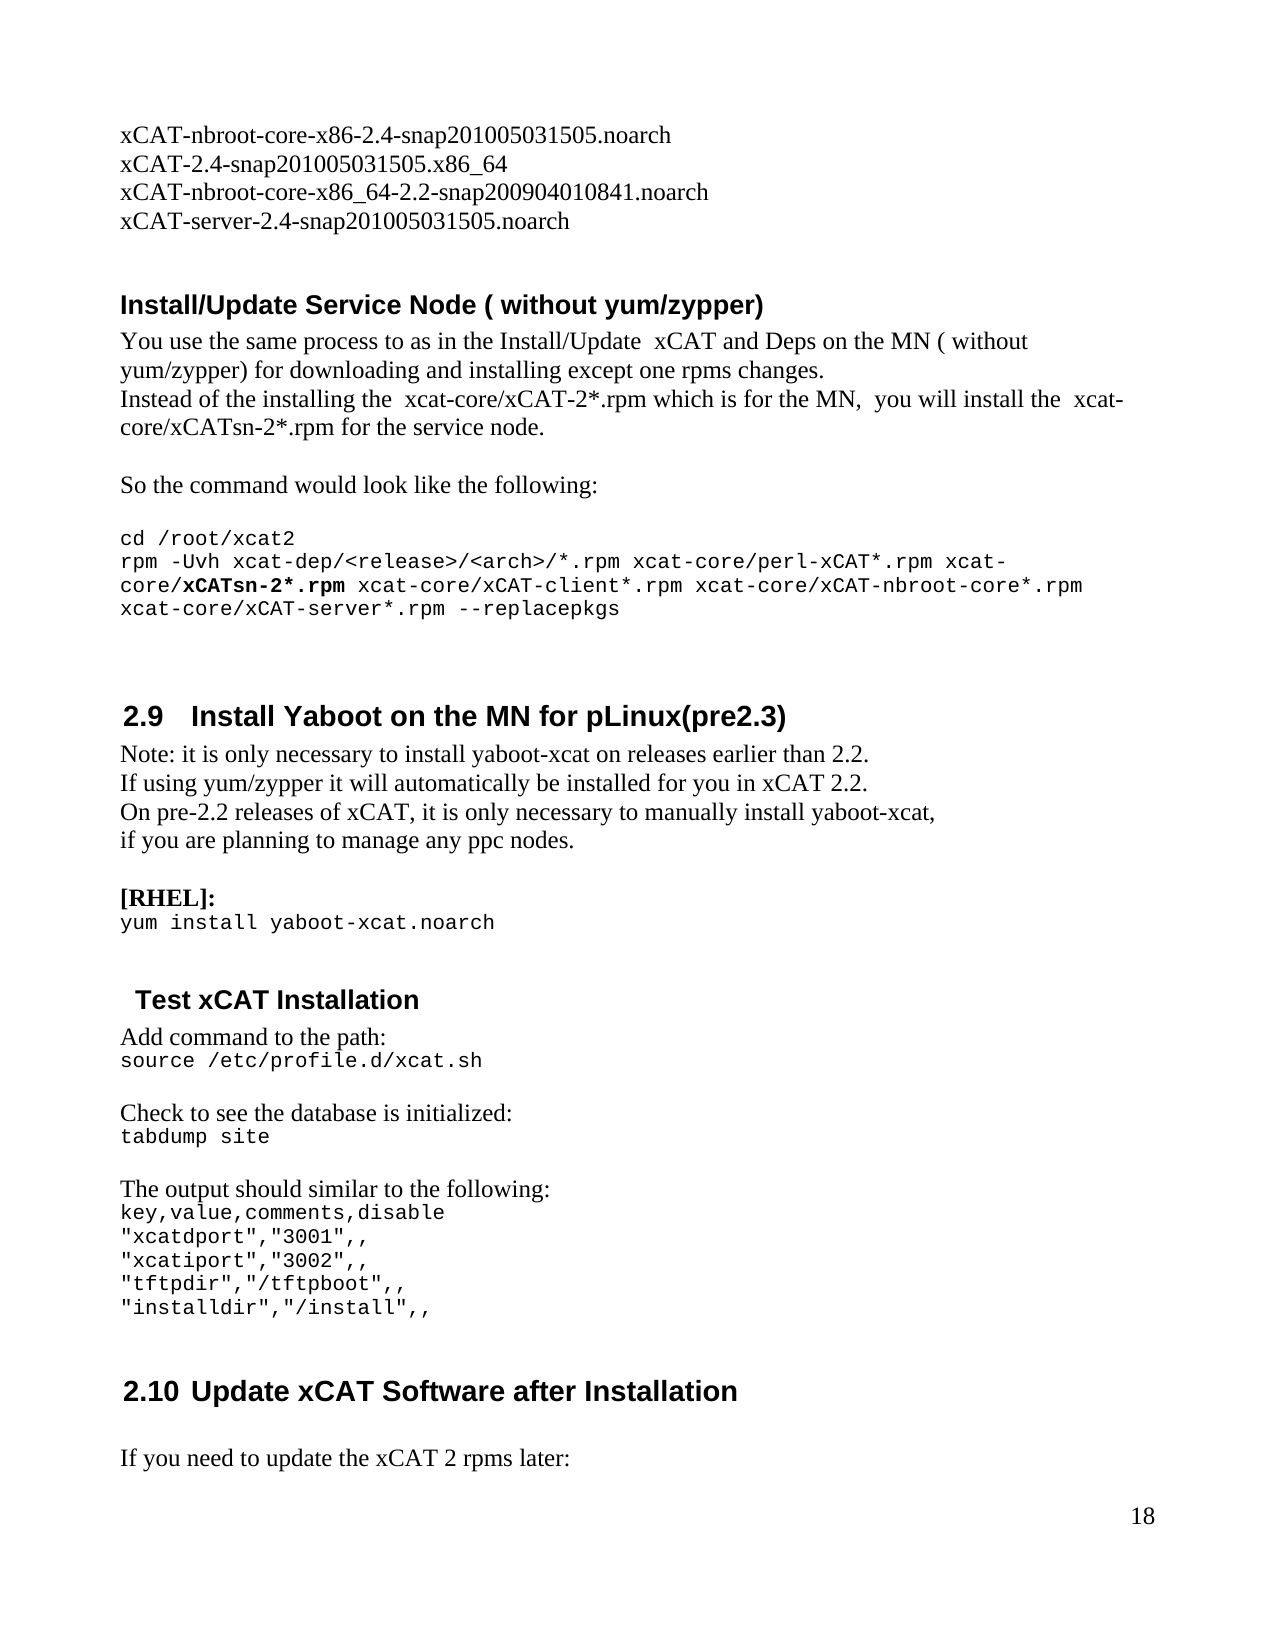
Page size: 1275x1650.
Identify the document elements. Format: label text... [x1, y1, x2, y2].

text "tftpdir","/tftpboot",, [120, 1273, 1155, 1297]
text rpm -Uvh xcat-dep/<release>/<arch>/*.rpm xcat-core/perl-xCAT*.rpm xcat-core/xCATsn-2*.rpm xcat-core/xCAT-client*.rpm xcat-core/xCAT-nbroot-core*.rpm xcat-core/xCAT-server*.rpm --replacepkgs [120, 551, 1155, 622]
text The output should similar to the following: [120, 1174, 1155, 1202]
text Add command to the path: [120, 1022, 1155, 1050]
subtitle Update xCAT Software after Installation [123, 1374, 1155, 1408]
text if you are planning to manage any ppc nodes. [120, 826, 1155, 854]
text tabdump site [120, 1126, 1155, 1150]
text If you need to update the xCAT 2 rpms later: [120, 1443, 1155, 1472]
text yum install yaboot-xcat.noarch [120, 912, 1155, 935]
subtitle Test xCAT Installation [120, 984, 1155, 1015]
text "installdir","/install",, [120, 1297, 1155, 1321]
text "xcatdport","3001",, [120, 1226, 1155, 1250]
text If using yum/zypper it will automatically be installed for you in xCAT 2.2. [120, 768, 1155, 797]
text source /etc/profile.d/xcat.sh [120, 1050, 1155, 1074]
text Note: it is only necessary to install yaboot-xcat on releases earlier than 2.2. [120, 739, 1155, 768]
text key,value,comments,disable [120, 1202, 1155, 1226]
text You use the same process to as in the Install/Update xCAT and Deps on the MN ( without yum/zypper) for downloading and installing except one rpms changes. [120, 326, 1155, 384]
subtitle Install Yaboot on the MN for pLinux(pre2.3) [123, 699, 1155, 733]
text xCAT-nbroot-core-x86-2.4-snap201005031505.noarch [120, 120, 1155, 149]
text On pre-2.2 releases of xCAT, it is only necessary to manually install yaboot-xcat, [120, 797, 1155, 826]
text xCAT-server-2.4-snap201005031505.noarch [120, 206, 1155, 235]
text So the command would look like the following: [120, 470, 1155, 499]
text Check to see the database is initialized: [120, 1098, 1155, 1126]
text xCAT-2.4-snap201005031505.x86_64 [120, 149, 1155, 177]
text cd /root/xcat2 [120, 527, 1155, 551]
text xCAT-nbroot-core-x86_64-2.2-snap200904010841.noarch [120, 177, 1155, 206]
text Instead of the installing the xcat-core/xCAT-2*.rpm which is for the MN, you will install the xcat-core/xCATsn-2*.rpm for the service node. [120, 384, 1155, 441]
subtitle Install/Update Service Node ( without yum/zypper) [120, 289, 1155, 320]
text [RHEL]: [120, 883, 1155, 912]
text "xcatiport","3002",, [120, 1250, 1155, 1273]
